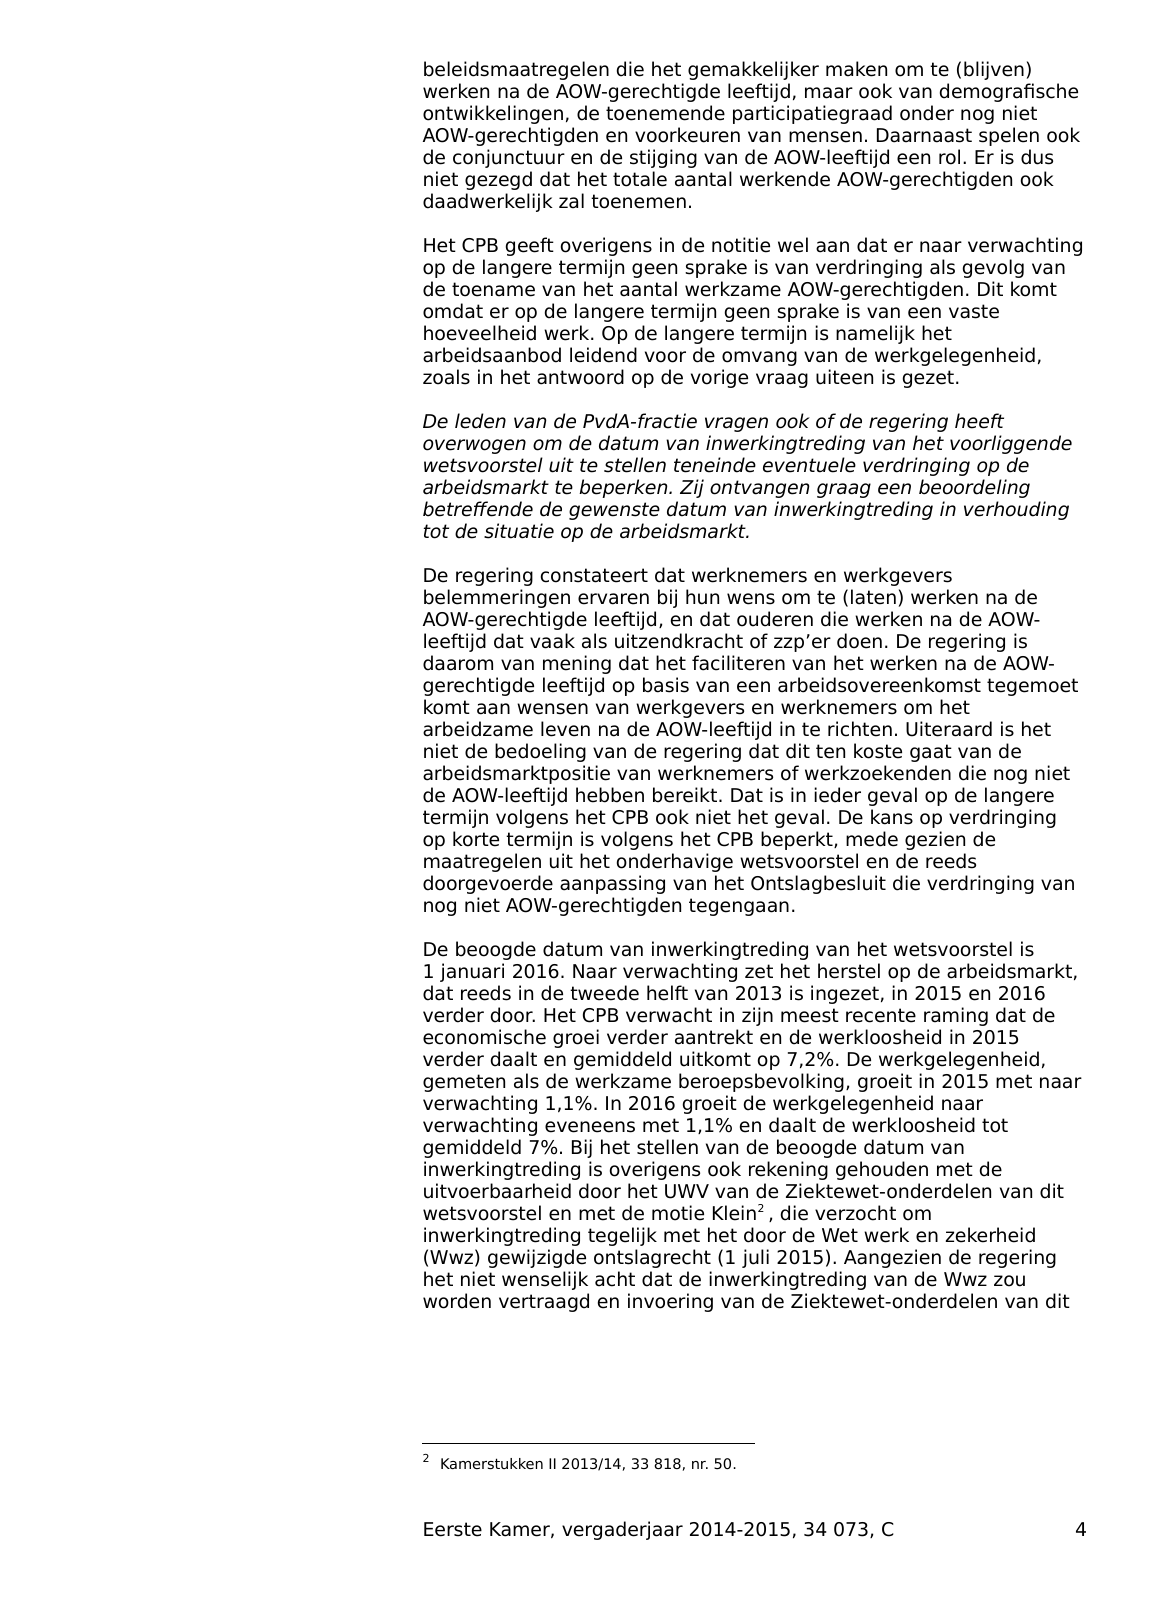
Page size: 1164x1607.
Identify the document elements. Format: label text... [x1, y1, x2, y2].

text De leden van de PvdA-fractie vragen ook of de regering heeft overwogen om de datum van inwerkingtreding van het voorliggende wetsvoorstel uit te stellen teneinde eventuele verdringing op de arbeidsmarkt te beperken. Zij ontvangen graag een beoordeling betreffende de gewenste datum van inwerkingtreding in verhouding tot de situatie op de arbeidsmarkt. [422, 411, 1087, 543]
text De regering constateert dat werknemers en werkgevers belemmeringen ervaren bij hun wens om te (laten) werken na de AOW-gerechtigde leeftijd, en dat ouderen die werken na de AOW-leeftijd dat vaak als uitzendkracht of zzp’er doen. De regering is daarom van mening dat het faciliteren van het werken na de AOW-gerechtigde leeftijd op basis van een arbeidsovereenkomst tegemoet komt aan wensen van werkgevers en werknemers om het arbeidzame leven na de AOW-leeftijd in te richten. Uiteraard is het niet de bedoeling van de regering dat dit ten koste gaat van de arbeidsmarktpositie van werknemers of werkzoekenden die nog niet de AOW-leeftijd hebben bereikt. Dat is in ieder geval op de langere termijn volgens het CPB ook niet het geval. De kans op verdringing op korte termijn is volgens het CPB beperkt, mede gezien de maatregelen uit het onderhavige wetsvoorstel en de reeds doorgevoerde aanpassing van het Ontslagbesluit die verdringing van nog niet AOW-gerechtigden tegengaan. [422, 565, 1087, 917]
text Kamerstukken II 2013/14, 33 818, nr. 50. [422, 1452, 1087, 1474]
text beleidsmaatregelen die het gemakkelijker maken om te (blijven) werken na de AOW-gerechtigde leeftijd, maar ook van demografische ontwikkelingen, de toenemende participatiegraad onder nog niet AOW-gerechtigden en voorkeuren van mensen. Daarnaast spelen ook de conjunctuur en de stijging van de AOW-leeftijd een rol. Er is dus niet gezegd dat het totale aantal werkende AOW-gerechtigden ook daadwerkelijk zal toenemen. [422, 59, 1087, 213]
text Het CPB geeft overigens in de notitie wel aan dat er naar verwachting op de langere termijn geen sprake is van verdringing als gevolg van de toename van het aantal werkzame AOW-gerechtigden. Dit komt omdat er op de langere termijn geen sprake is van een vaste hoeveelheid werk. Op de langere termijn is namelijk het arbeidsaanbod leidend voor de omvang van de werkgelegenheid, zoals in het antwoord op de vorige vraag uiteen is gezet. [422, 235, 1087, 389]
text De beoogde datum van inwerkingtreding van het wetsvoorstel is 1 januari 2016. Naar verwachting zet het herstel op de arbeidsmarkt, dat reeds in de tweede helft van 2013 is ingezet, in 2015 en 2016 verder door. Het CPB verwacht in zijn meest recente raming dat de economische groei verder aantrekt en de werkloosheid in 2015 verder daalt en gemiddeld uitkomt op 7,2%. De werkgelegenheid, gemeten als de werkzame beroepsbevolking, groeit in 2015 met naar verwachting 1,1%. In 2016 groeit de werkgelegenheid naar verwachting eveneens met 1,1% en daalt de werkloosheid tot gemiddeld 7%. Bij het stellen van de beoogde datum van inwerkingtreding is overigens ook rekening gehouden met de uitvoerbaarheid door het UWV van de Ziektewet-onderdelen van dit wetsvoorstel en met de motie Klein, die verzocht om inwerkingtreding tegelijk met het door de Wet werk en zekerheid (Wwz) gewijzigde ontslagrecht (1 juli 2015). Aangezien de regering het niet wenselijk acht dat de inwerkingtreding van de Wwz zou worden vertraagd en invoering van de Ziektewet-onderdelen van dit [422, 939, 1087, 1357]
